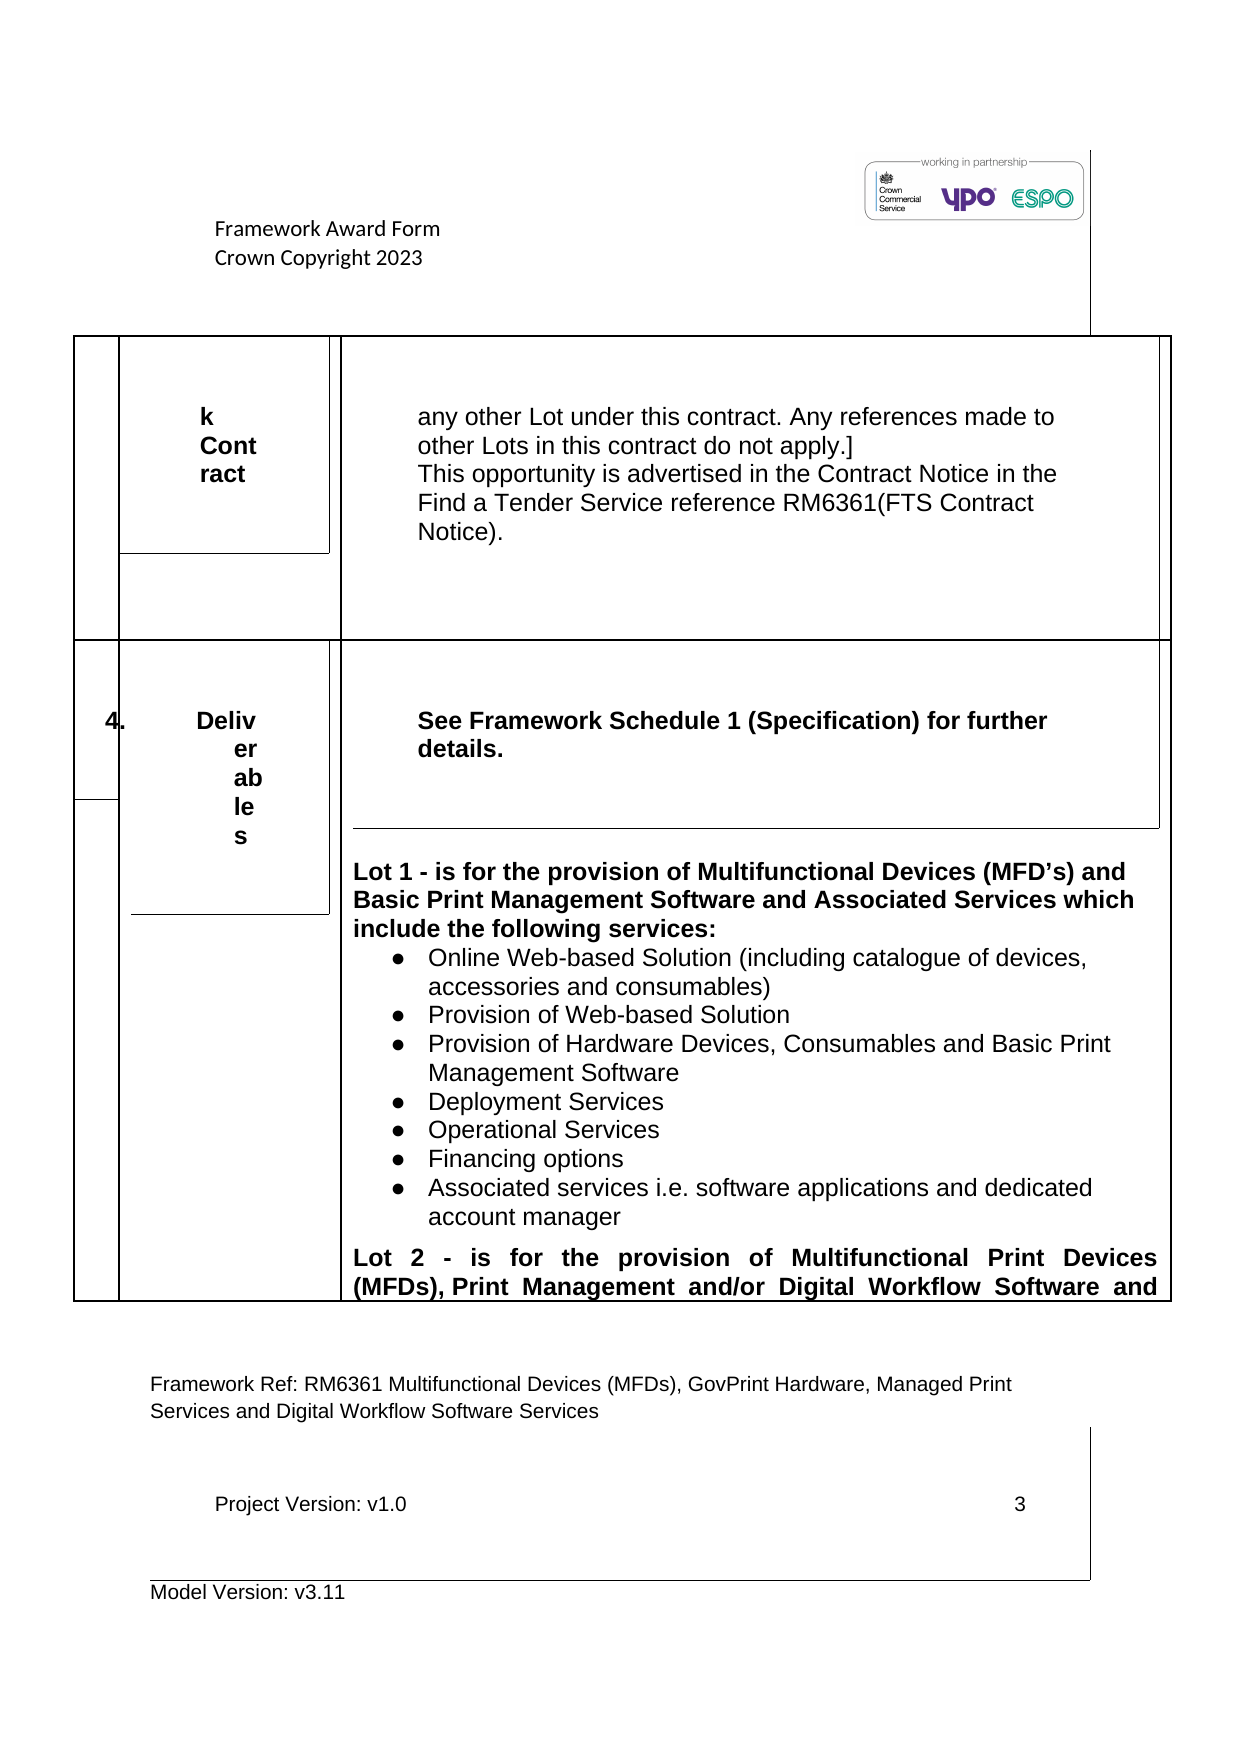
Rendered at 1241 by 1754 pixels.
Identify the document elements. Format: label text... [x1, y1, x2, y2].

table_cell See Framework Schedule 1 (Specification) for further details. Lot 1 - is for the provision of Multifunctional Devices (MFD’s) and Basic Print Management Software and Associated Services which include the following services: Online Web-based Solution (including catalogue of devices, accessories and consumables) Provision of Web-based Solution Provision of Hardware Devices, Consumables and Basic Print Management Software Deployment Services Operational Services Financing options Associated services i.e. software applications and dedicated account manager Lot 2 - is for the provision of Multifunctional Print Devices (MFDs), Print Management and/or Digital Workflow Software and [342, 641, 1170, 1300]
table_cell Deliverables [120, 641, 340, 1300]
table_cell F Framework Contract [120, 337, 340, 639]
table_cell [75, 641, 118, 799]
table_cell any other Lot under this contract. Any references made to other Lots in this contract do not apply.] This opportunity is advertised in the Contract Notice in the Find a Tender Service reference RM6361(FTS Contract Notice). [342, 337, 1159, 639]
table_cell [75, 800, 118, 1300]
table_cell [75, 337, 118, 639]
